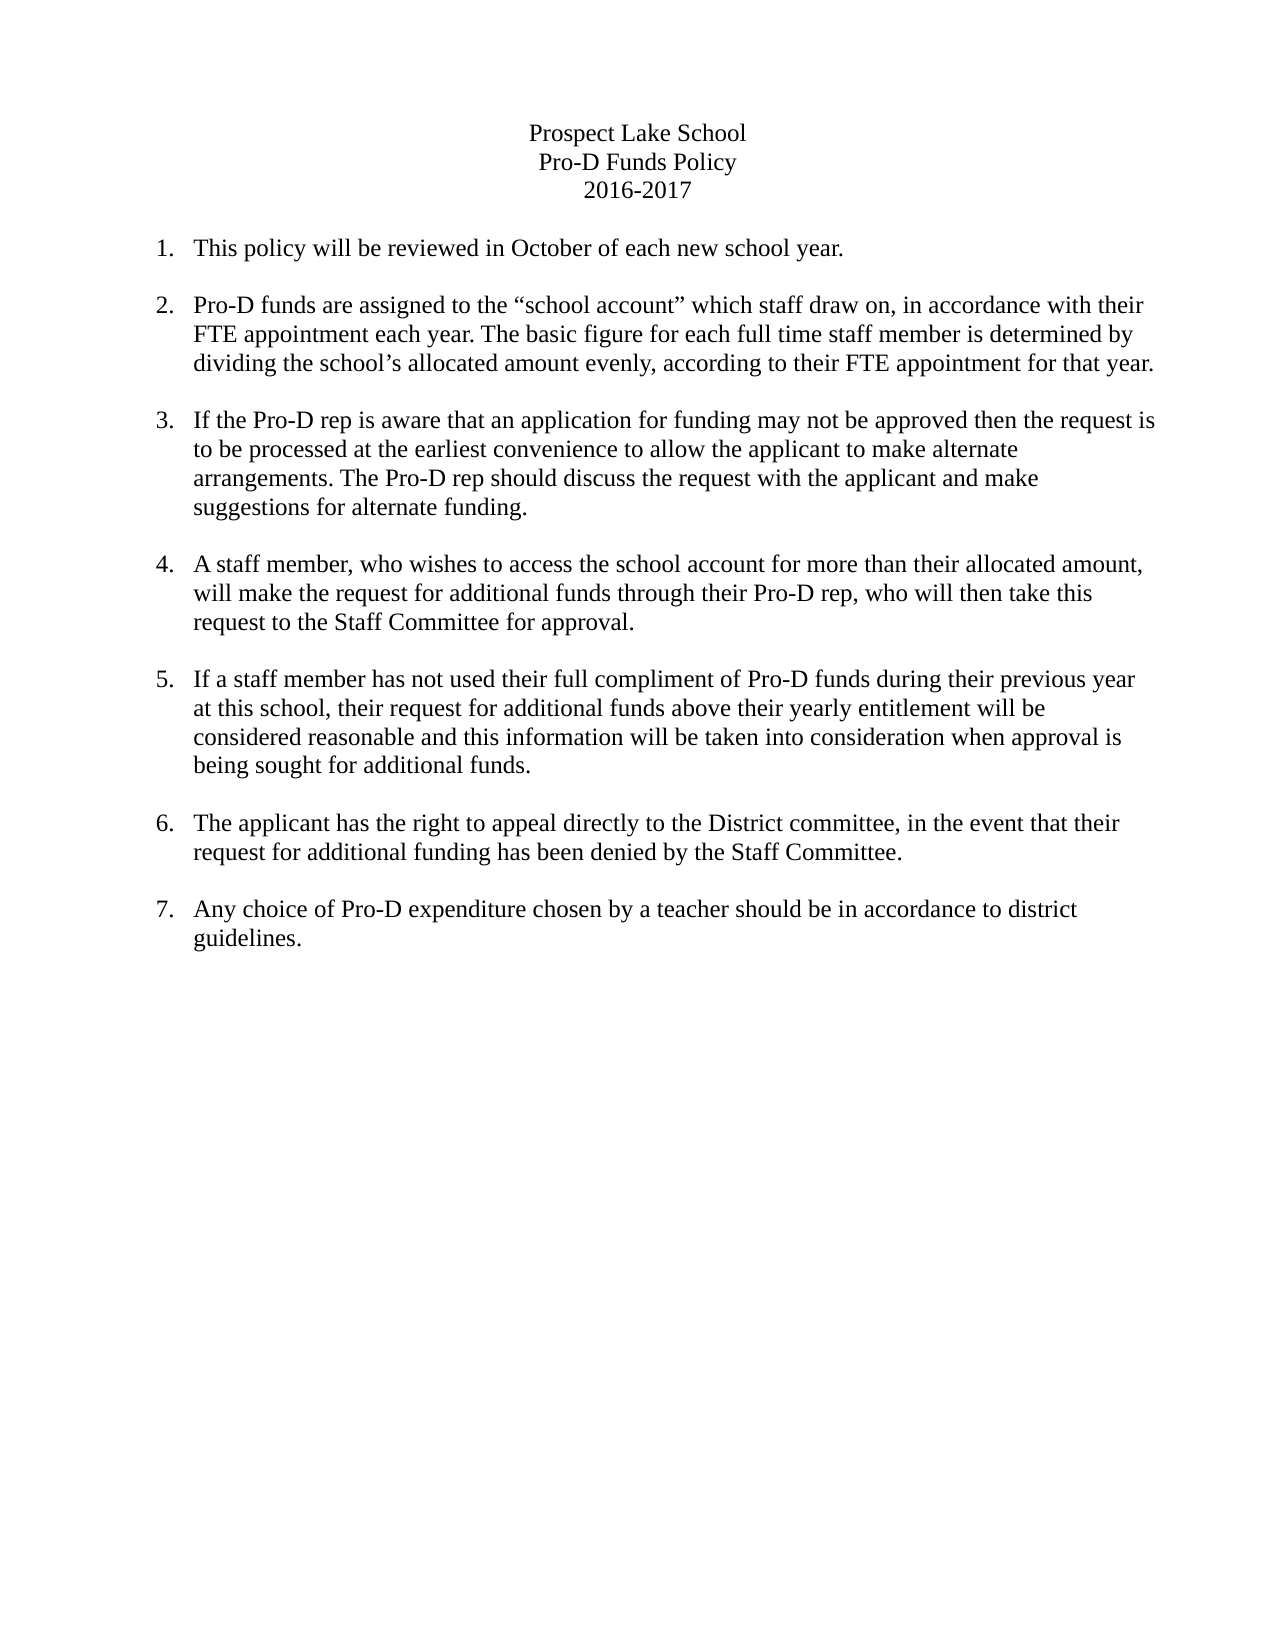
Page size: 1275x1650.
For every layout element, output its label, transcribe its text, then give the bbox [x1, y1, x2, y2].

text Pro-D Funds Policy [118, 147, 1157, 176]
text Prospect Lake School [118, 118, 1157, 147]
list Any choice of Pro-D expenditure chosen by a teacher should be in accordance to district guidelines. [156, 894, 1157, 952]
list Pro-D funds are assigned to the “school account” which staff draw on, in accordance with their FTE appointment each year. The basic figure for each full time staff member is determined by dividing the school’s allocated amount evenly, according to their FTE appointment for that year. [156, 291, 1157, 377]
list If a staff member has not used their full compliment of Pro-D funds during their previous year at this school, their request for additional funds above their yearly entitlement will be considered reasonable and this information will be taken into consideration when approval is being sought for additional funds. [156, 664, 1157, 779]
list This policy will be reviewed in October of each new school year. [156, 233, 1157, 262]
list The applicant has the right to appeal directly to the District committee, in the event that their request for additional funding has been denied by the Staff Committee. [156, 808, 1157, 866]
list A staff member, who wishes to access the school account for more than their allocated amount, will make the request for additional funds through their Pro-D rep, who will then take this request to the Staff Committee for approval. [156, 549, 1157, 636]
text 2016-2017 [118, 176, 1157, 204]
list If the Pro-D rep is aware that an application for funding may not be approved then the request is to be processed at the earliest convenience to allow the applicant to make alternate arrangements. The Pro-D rep should discuss the request with the applicant and make suggestions for alternate funding. [156, 406, 1157, 521]
